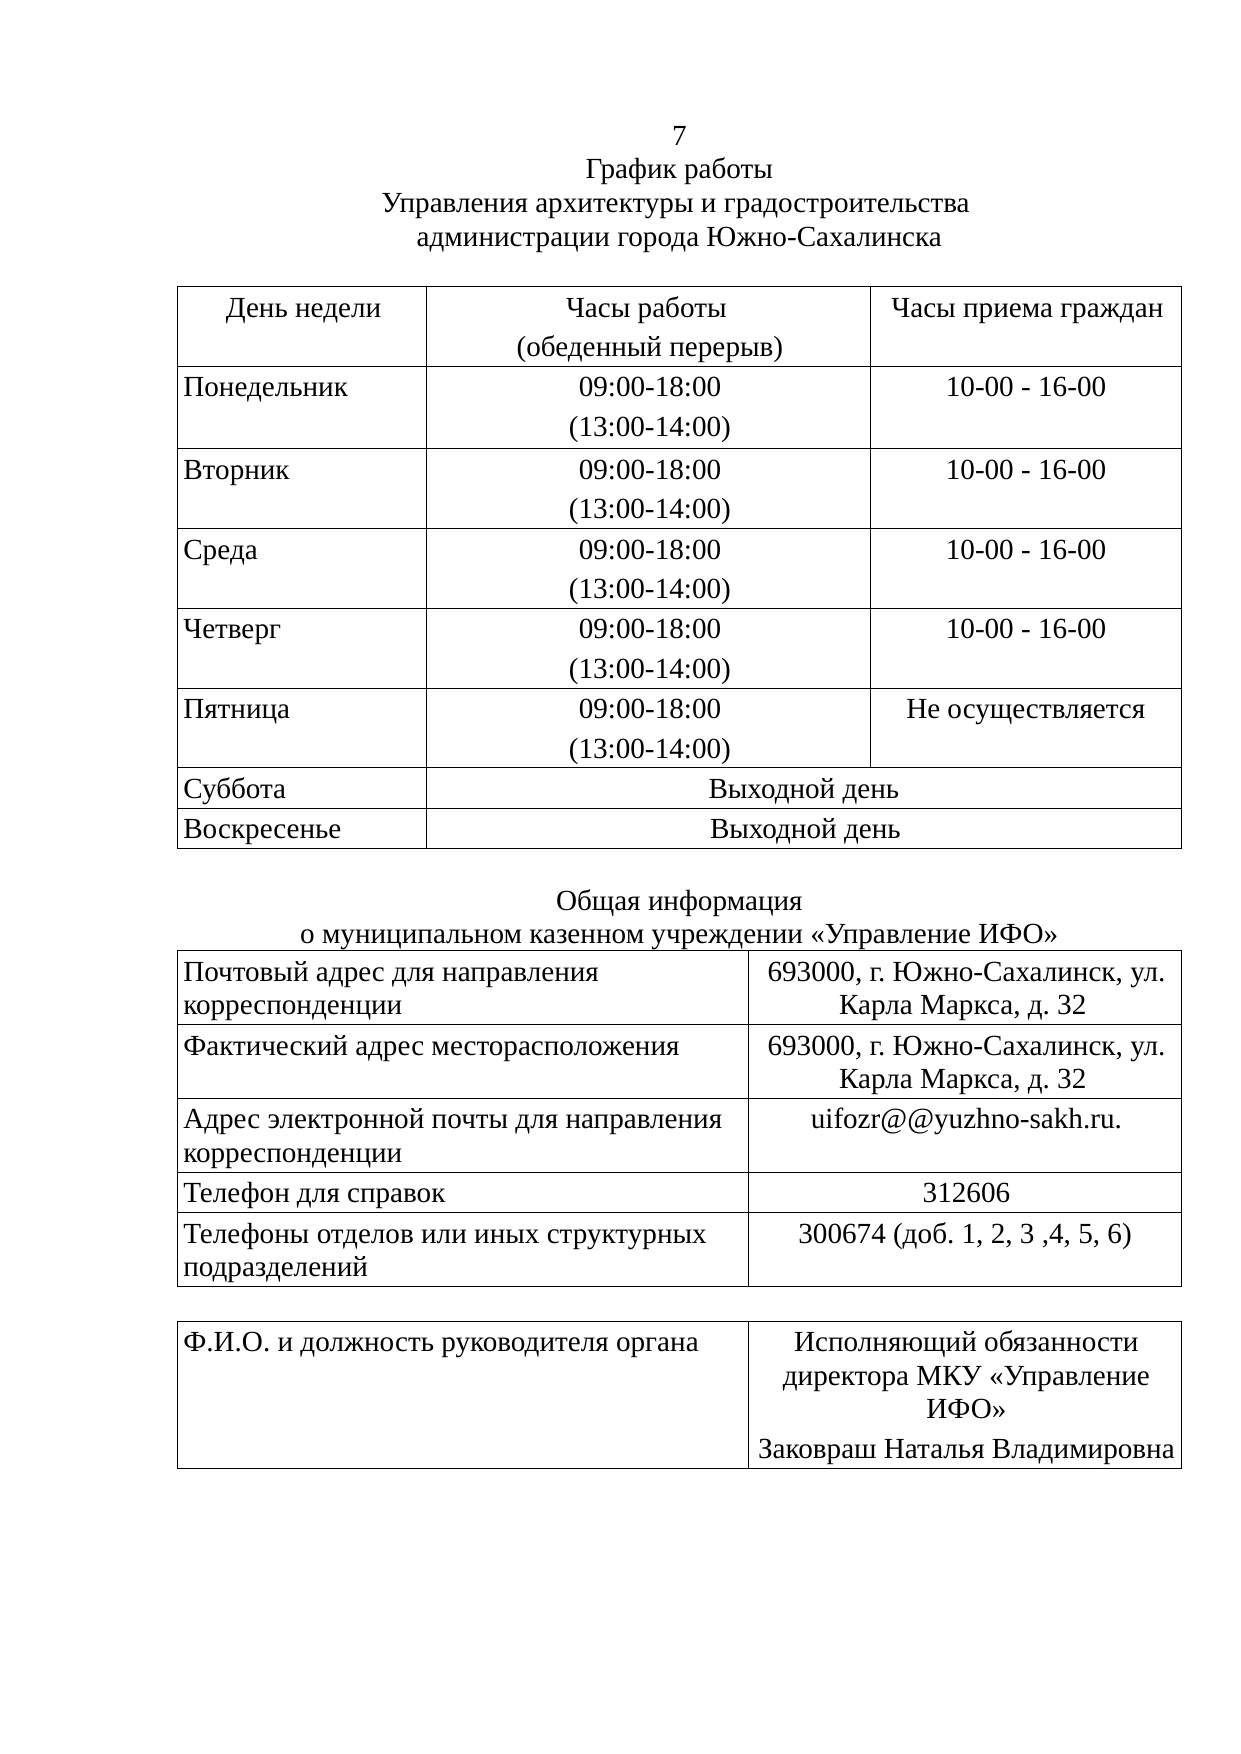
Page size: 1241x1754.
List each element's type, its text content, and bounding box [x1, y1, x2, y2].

table_header День недели [178, 287, 426, 366]
table_cell 693000, г. Южно-Сахалинск, ул. Карла Маркса, д. 32 [749, 1025, 1181, 1098]
text График работы [177, 152, 1181, 185]
text администрации города Южно-Сахалинска [177, 219, 1181, 252]
table_cell 09:00-18:00 (13:00-14:00) [427, 689, 870, 767]
table_header Ф.И.О. и должность руководителя органа [178, 1322, 748, 1467]
table_header Почтовый адрес для направления корреспонденции [178, 951, 748, 1024]
table_cell 09:00-18:00 (13:00-14:00) [427, 367, 870, 448]
text о муниципальном казенном учреждении «Управление ИФО» [177, 916, 1181, 950]
table_header Часы работы (обеденный перерыв) [427, 287, 870, 366]
table_cell Понедельник [178, 367, 426, 448]
table_cell Суббота [178, 768, 426, 808]
table_cell 312606 [749, 1173, 1181, 1212]
table_cell uifozr@@yuzhno-sakh.ru. [749, 1099, 1181, 1172]
table_cell 10-00 - 16-00 [871, 529, 1181, 608]
table_header Исполняющий обязанности директора МКУ «Управление ИФО» Заковраш Наталья Владимировна [749, 1322, 1181, 1467]
table_cell 09:00-18:00 (13:00-14:00) [427, 529, 870, 608]
table_cell 10-00 - 16-00 [871, 449, 1181, 528]
table_cell 09:00-18:00 (13:00-14:00) [427, 609, 870, 687]
table_cell Не осуществляется [871, 689, 1181, 767]
table_cell Телефон для справок [178, 1173, 748, 1212]
table_cell Четверг [178, 609, 426, 687]
text 7 [177, 118, 1181, 152]
table_header 693000, г. Южно-Сахалинск, ул. Карла Маркса, д. 32 [749, 951, 1181, 1024]
table_cell Телефоны отделов или иных структурных подразделений [178, 1213, 748, 1286]
table_header Часы приема граждан [871, 287, 1181, 366]
text Общая информация [177, 883, 1181, 916]
table_cell 09:00-18:00 (13:00-14:00) [427, 449, 870, 528]
table_cell 10-00 - 16-00 [871, 609, 1181, 687]
text Управления архитектуры и градостроительства [177, 185, 1181, 219]
table_cell Выходной день [427, 768, 1181, 808]
table_cell Фактический адрес месторасположения [178, 1025, 748, 1098]
table_cell Среда [178, 529, 426, 608]
table_cell 10-00 - 16-00 [871, 367, 1181, 448]
table_cell Вторник [178, 449, 426, 528]
table_cell Адрес электронной почты для направления корреспонденции [178, 1099, 748, 1172]
table_cell Пятница [178, 689, 426, 767]
table_cell Воскресенье [178, 809, 426, 848]
table_cell 300674 (доб. 1, 2, 3 ,4, 5, 6) [749, 1213, 1181, 1286]
table_cell Выходной день [427, 809, 1181, 848]
